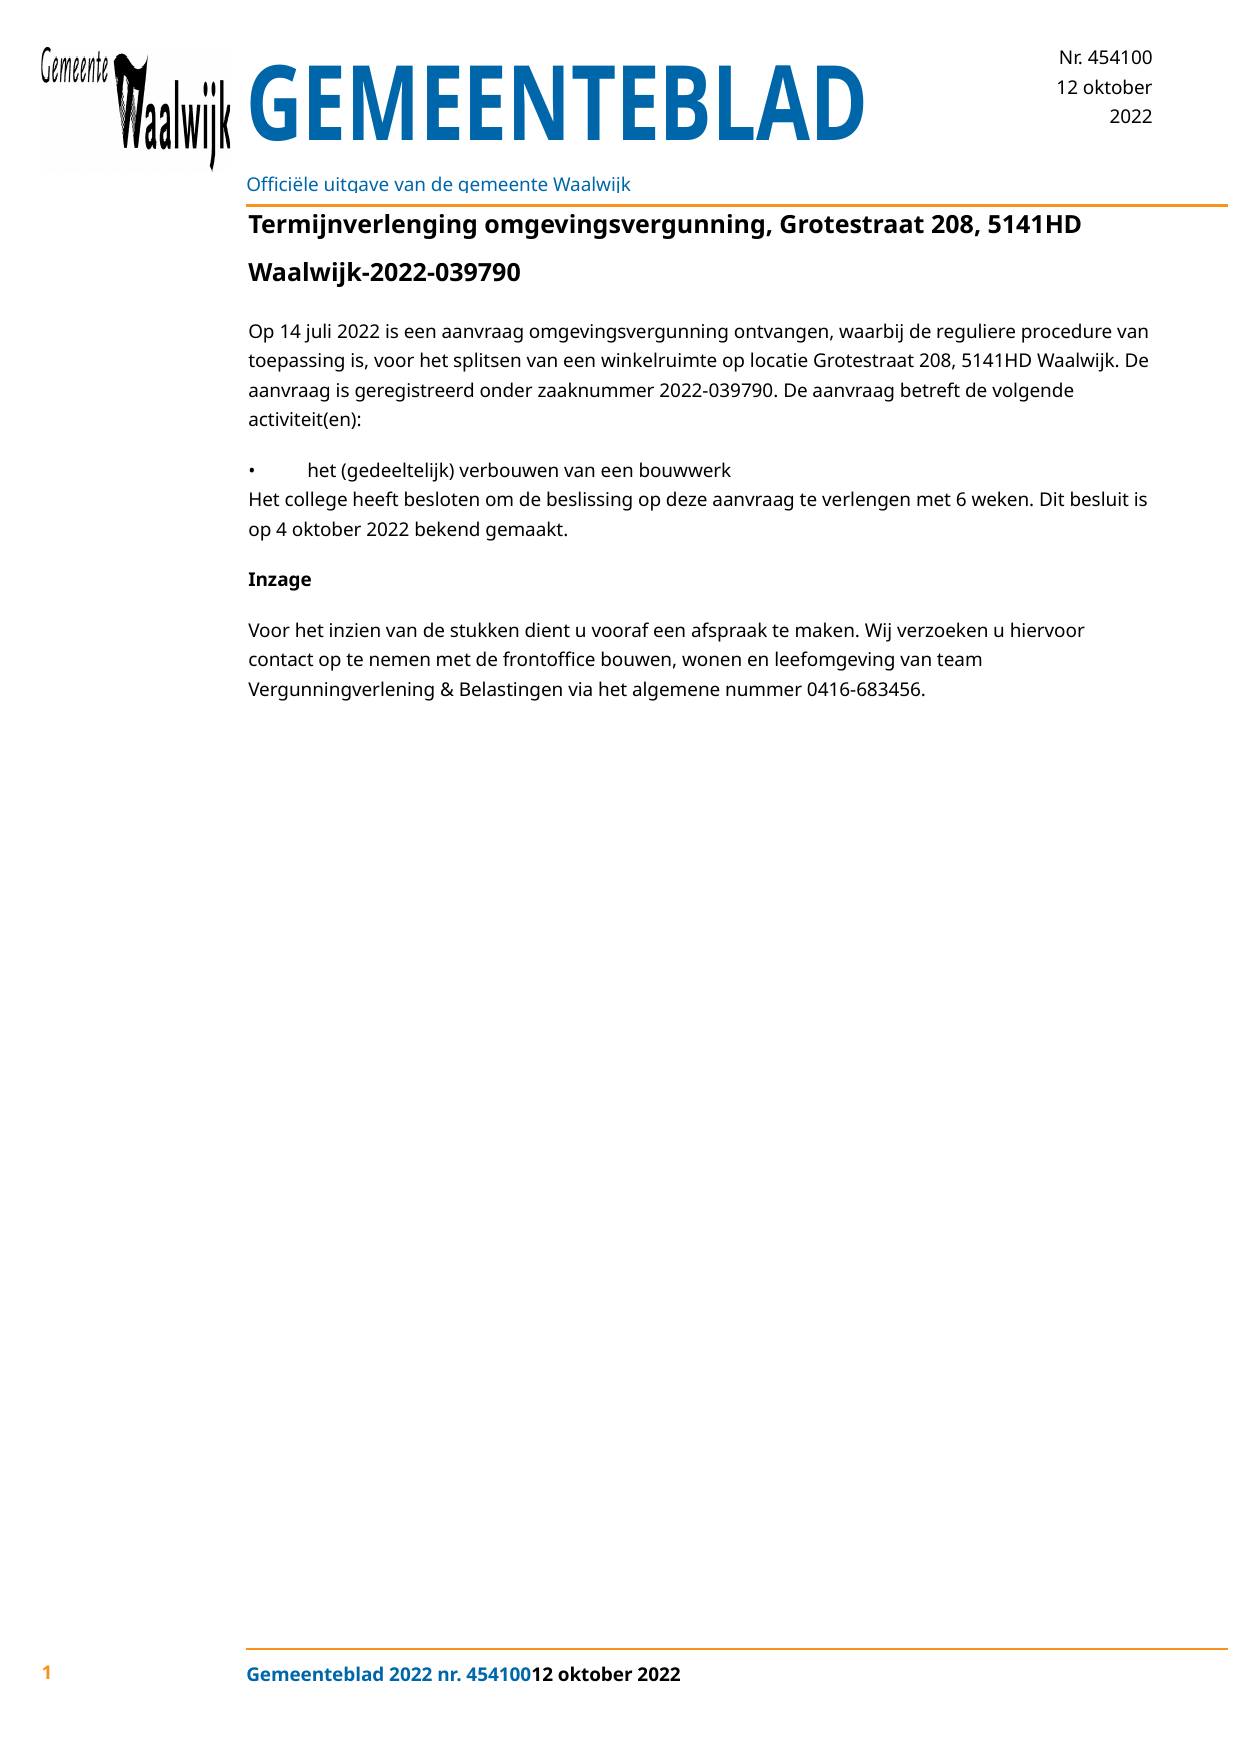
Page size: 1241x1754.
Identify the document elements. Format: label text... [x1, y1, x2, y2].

text Het college heeft besloten om de beslissing op deze aanvraag te verlengen met 6 weken. Dit besluit is op 4 oktober 2022 bekend gemaakt. [248, 487, 1152, 542]
text Voor het inzien van de stukken dient u vooraf een afspraak te maken. Wij verzoeken u hiervoor contact op te nemen met de frontoffice bouwen, wonen en leefomgeving van team Vergunningverlening & Belastingen via het algemene nummer 0416-683456. [248, 617, 1152, 702]
text Op 14 juli 2022 is een aanvraag omgevingsvergunning ontvangen, waarbij de reguliere procedure van toepassing is, voor het splitsen van een winkelruimte op locatie Grotestraat 208, 5141HD Waalwijk. De aanvraag is geregistreerd onder zaaknummer 2022-039790. De aanvraag betreft de volgende activiteit(en): [248, 318, 1152, 432]
text Inzage [248, 567, 1152, 592]
text Termijnverlenging omgevingsvergunning, Grotestraat 208, 5141HD Waalwijk-2022-039790 [248, 207, 1152, 288]
list het (gedeeltelijk) verbouwen van een bouwwerk [248, 457, 1152, 483]
picture [41, 47, 231, 172]
